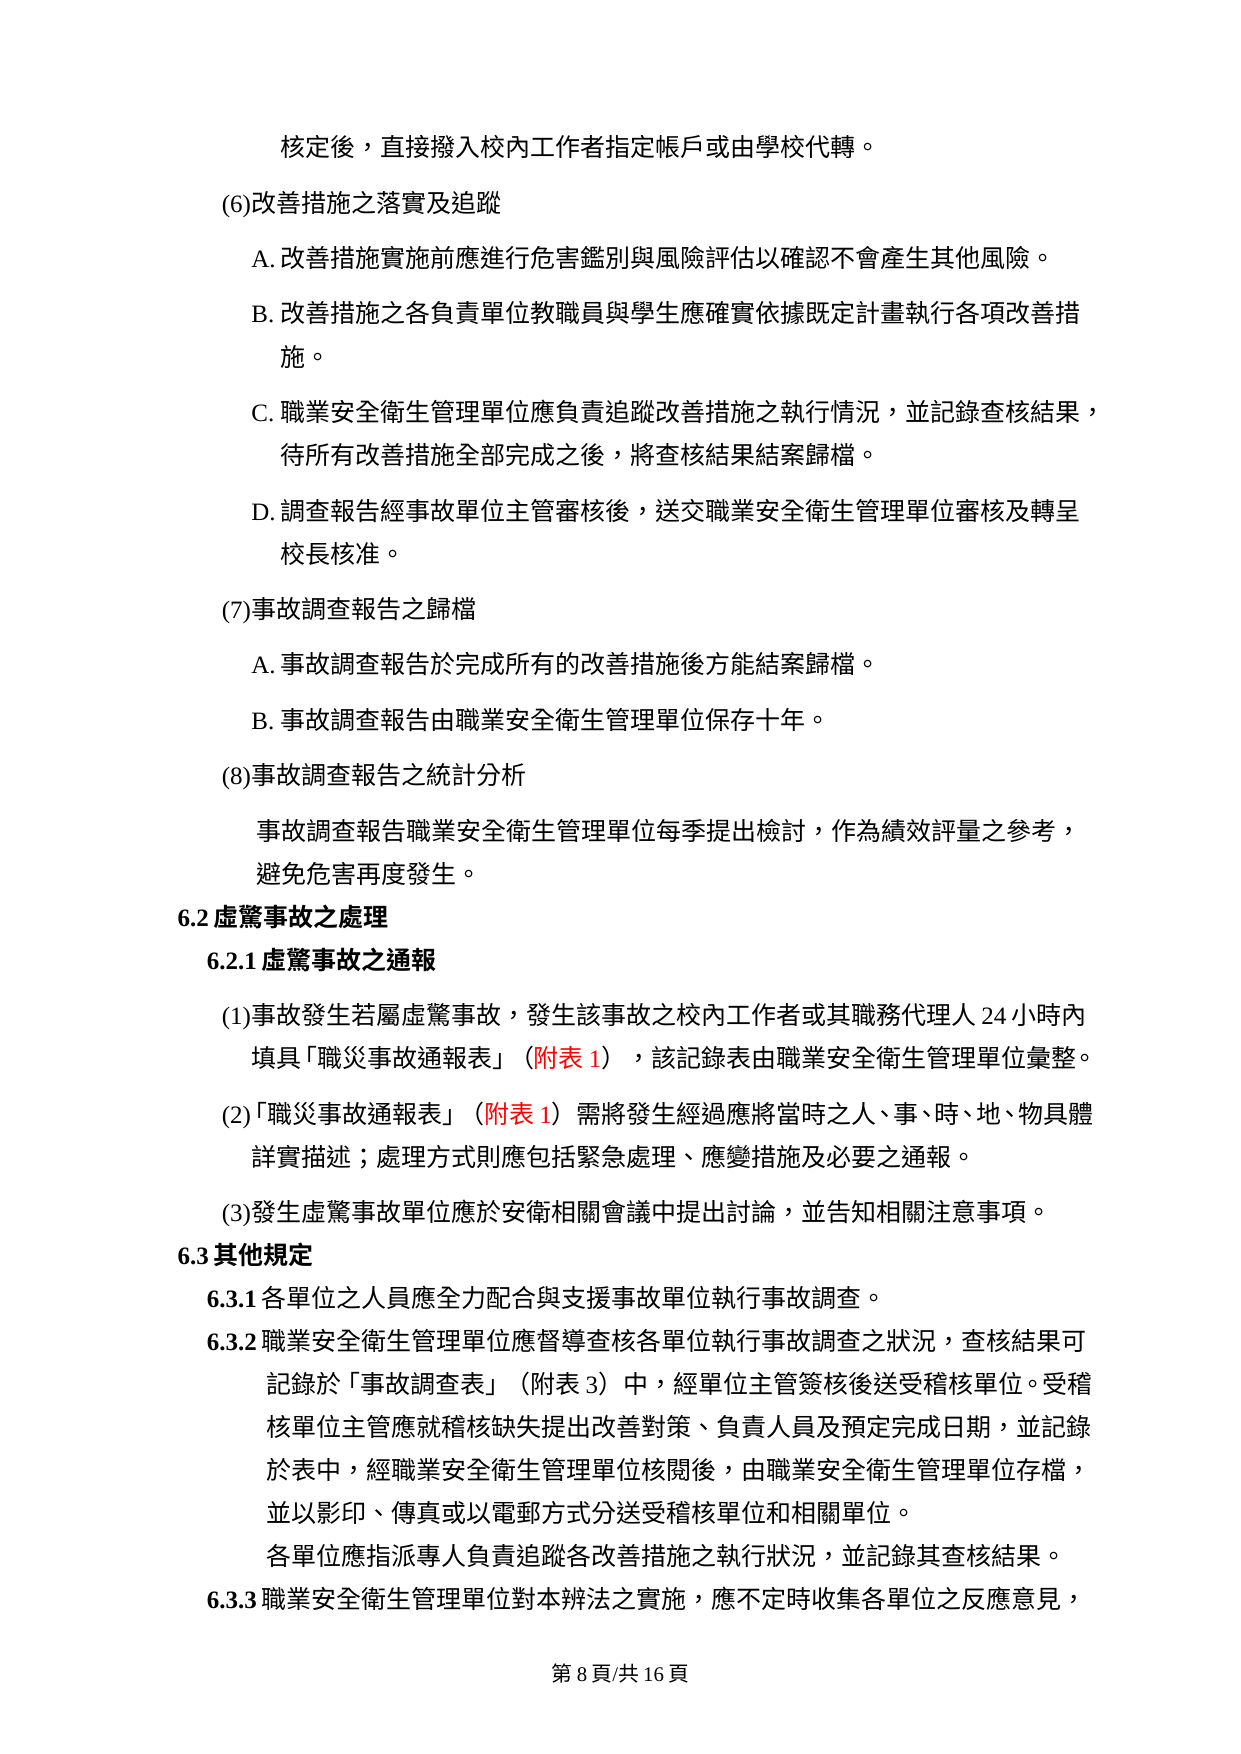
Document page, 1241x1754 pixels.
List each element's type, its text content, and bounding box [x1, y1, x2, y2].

list 改善措施之各負責單位教職員與學生應確實依據既定計畫執行各項改善措施。 [251, 293, 1092, 374]
text 6.3.1各單位之人員應全力配合與支援事故單位執行事故調查。 [207, 1278, 1092, 1315]
list 事故調查報告由職業安全衛生管理單位保存十年。 [251, 700, 1092, 737]
list 核定後，直接撥入校內工作者指定帳戶或由學校代轉。 [251, 127, 1092, 164]
text 6.2.1虛驚事故之通報 [207, 939, 1092, 977]
list 調查報告經事故單位主管審核後，送交職業安全衛生管理單位審核及轉呈校長核准。 [251, 490, 1092, 571]
text 6.3.2職業安全衛生管理單位應督導查核各單位執行事故調查之狀況，查核結果可記錄於「事故調查表」（附表3）中，經單位主管簽核後送受稽核單位。受稽核單位主管應就稽核缺失提出改善對策、負責人員及預定完成日期，並記錄於表中，經職業安全衛生管理單位核閱後，由職業安全衛生管理單位存檔，並以影印、傳真或以電郵方式分送受稽核單位和相關單位。 [207, 1321, 1092, 1531]
text 事故調查報告職業安全衛生管理單位每季提出檢討，作為績效評量之參考，避免危害再度發生。 [256, 811, 1092, 891]
list 事故調查報告於完成所有的改善措施後方能結案歸檔。 [251, 644, 1092, 682]
list 事故調查報告之歸檔 [222, 589, 1092, 626]
list 發生虛驚事故單位應於安衛相關會議中提出討論，並告知相關注意事項。 [222, 1192, 1092, 1229]
list 事故發生若屬虛驚事故，發生該事故之校內工作者或其職務代理人24小時內填具「職災事故通報表」（附表1），該記錄表由職業安全衛生管理單位彙整。 [222, 995, 1092, 1076]
text 6.3其他規定 [177, 1235, 1092, 1272]
text 各單位應指派專人負責追蹤各改善措施之執行狀況，並記錄其查核結果。 [266, 1536, 1092, 1574]
list 改善措施實施前應進行危害鑑別與風險評估以確認不會產生其他風險。 [251, 238, 1092, 275]
text 6.3.3職業安全衛生管理單位對本辨法之實施，應不定時收集各單位之反應意見， [207, 1579, 1092, 1617]
text 6.2虛驚事故之處理 [177, 897, 1092, 934]
list 改善措施之落實及追蹤 [222, 182, 1092, 220]
list 事故調查報告之統計分析 [222, 755, 1092, 793]
list 職業安全衛生管理單位應負責追蹤改善措施之執行情況，並記錄查核結果，待所有改善措施全部完成之後，將查核結果結案歸檔。 [251, 392, 1092, 472]
list 「職災事故通報表」（附表1）需將發生經過應將當時之人、事、時、地、物具體詳實描述；處理方式則應包括緊急處理、應變措施及必要之通報。 [222, 1093, 1092, 1174]
